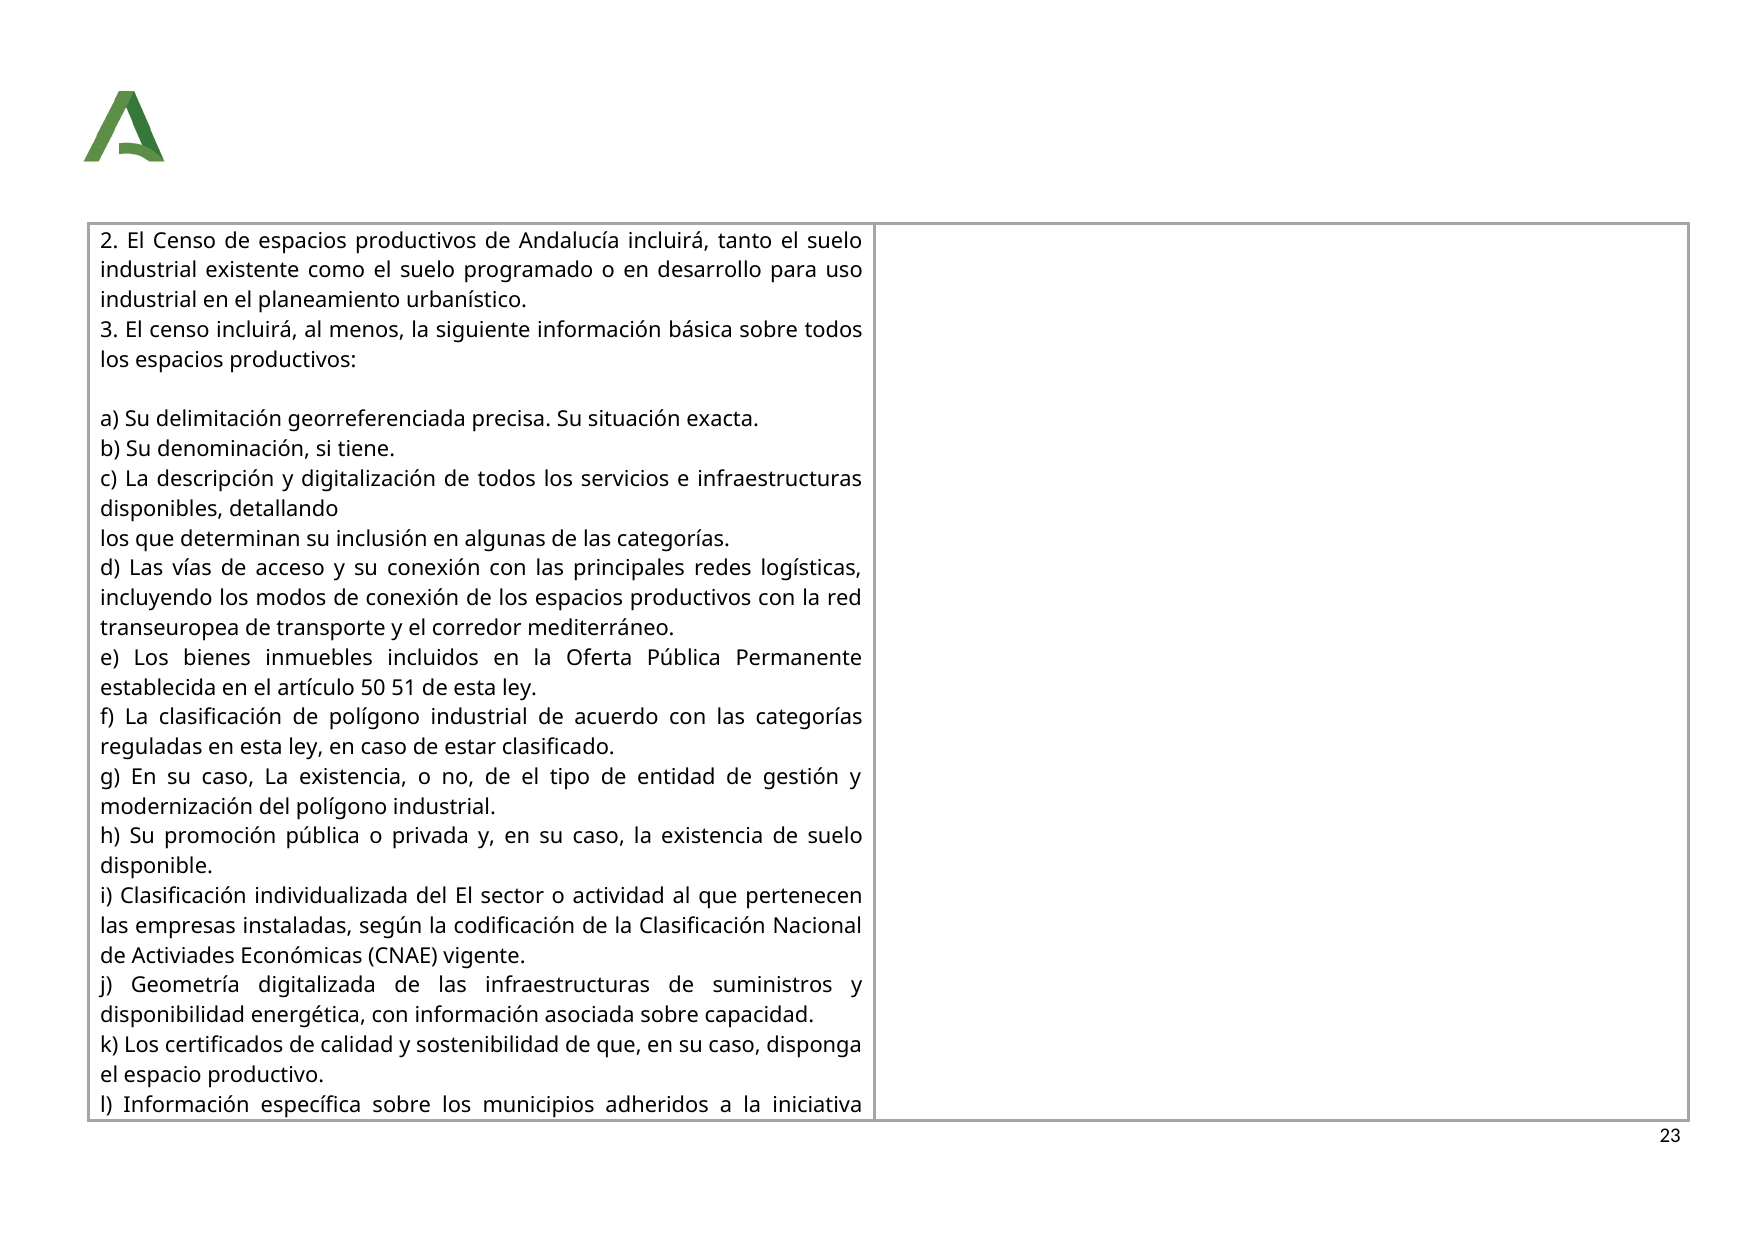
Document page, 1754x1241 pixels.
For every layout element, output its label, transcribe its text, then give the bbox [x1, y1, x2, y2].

table_cell Desde el punto de vista de la actividad estadística y cartográfica se proponen las siguientes modificaciones: Artículo 9. Funciones del Gabinete Técnico de Espacios Productivos de Andalucía. “m) Gestionar el Censo de espacios productivos de Andalucía, así como colaborar con la actividad Espacios Productivos de Andalucía (ESPAND) para ofrecer información de los espacios productivos andaluces y, sus infraestructuras, como de y las empresas instaladas en ellos, a través de datos recopilados en el integrando, sobre la cartografía oficial de la Junta de Andalucía, la información procedente del Directorio de Empresas y Establecimientos con Actividad Económica en Andalucía, las direcciones postales del Callejero Digital de Andalucía Unificado, la base de datos cartográfica y alfanumérica de la Dirección General de Catastro, la capa de espacios productivos de los Datos Espaciales de Referencia de Andalucía, así como la información sobre infraestructuras proporcionada por las empresas de suministros energéticos, hídricos o de telecomunicaciones.” Artículo 38. Procedimiento para la adhesión a la iniciativa «Red de Ciudades Industriales». “3. La adhesión a la iniciativa «Red de Ciudades Industriales» de los municipios será publicada en el Boletín Oficial de la Junta de Andalucía, así como en el portal web de la Consejería competente en materia de industria, y aparecerá de forma destacada en el censo de espacios productivos de Andalucía y en el mapa de la actividad Espacios Productivos de Andalucía (ESPAND) del Instituto de Estadística y Cartografía de Andalucía IECA.” Artículo 45. Objeto. “1. La consejería competente en materia de industria elaborará un censo de espacios productivos de Andalucía, en colaboración con las consejerías con competencias en economía y fomento, así como con las entidades instrumentales del sector público autonómico dependientes de estas, y ello sin perjuicio de los instrumentos de colaboración pública y privada previstos en el capítulo III del título II de esta ley. (Nota: Si la referencia competencial a Economía es por la adscripción del IECA a dicha Consejería, se propone añadir: “las consejerías competentes en la coordinación y determinación de la actividad estadística, cartográfica e información geográfica”). 2. El Censo de espacios productivos de Andalucía incluirá, tanto el suelo industrial existente como el suelo programado o en desarrollo para uso industrial en el planeamiento urbanístico. 3. El censo incluirá, al menos, la siguiente información básica sobre todos los espacios productivos: a) Su delimitación georreferenciada precisa. Su situación exacta. b) Su denominación, si tiene. c) La descripción y digitalización de todos los servicios e infraestructuras disponibles, detallando los que determinan su inclusión en algunas de las categorías. d) Las vías de acceso y su conexión con las principales redes logísticas, incluyendo los modos de conexión de los espacios productivos con la red transeuropea de transporte y el corredor mediterráneo. e) Los bienes inmuebles incluidos en la Oferta Pública Permanente establecida en el artículo 50 51 de esta ley. f) La clasificación de polígono industrial de acuerdo con las categorías reguladas en esta ley, en caso de estar clasificado. g) En su caso, La existencia, o no, de el tipo de entidad de gestión y modernización del polígono industrial. h) Su promoción pública o privada y, en su caso, la existencia de suelo disponible. i) Clasificación individualizada del El sector o actividad al que pertenecen las empresas instaladas, según la codificación de la Clasificación Nacional de Activiades Económicas (CNAE) vigente. j) Geometría digitalizada de las infraestructuras de suministros y disponibilidad energética, con información asociada sobre capacidad. k) Los certificados de calidad y sostenibilidad de que, en su caso, disponga el espacio productivo. l) Información específica sobre los municipios adheridos a la iniciativa andaluza «Red de Ciudades Industriales». 4. El censo podrá incluir, a solicitud de una entidad local y, siempre que aporte la documentación justificativa, la siguiente información complementaria: a) La calificación urbanística en el planeamiento municipal y los usos permitidos, compatibles y prohibidos en este. b) El grado de empleo ocupación del suelo. c) Los beneficios aplicables contemplados en esta ley. 5. El Censo de espacios productivos de Andalucía se elaborará a partir de la inscripción de las personas promotoras de espacios productivos en el Censo de todos los espacios productivos promovidos por ellas que tengan parcelas disponibles para su comercialización, así como los polígonos industriales previstos para su inmediato desarrollo; y a partir de toda aquella información establecida en la actividad Espacios Productivos de Andalucía (ESPAND) en los términos establecidos en el artículo 9 m) de la presente Ley, cuyo contenido formará parte del del Censo de espacios productivos de Andalucía. Las diferentes infraestructuras de datos como el Directorio de Empresas y Establecimientos con Actividad Económica en Andalucía, el Callejero Digital de Andalucía Unificado, la base de datos cartográfica y alfanumérica de la Dirección General de Catastro, la capa de espacios productivos de los Datos Espaciales de Referencia de Andalucía, así como información proporcionada por las empresas de suministros como son la infraestructura eléctrica (líneas y subestaciones), gasoductos y operadoras telefónicas. En este sentido, el mapa de Espacios Productivos de Andalucía (ESPAND) del Instituto de Estadística y Cartografía de Andalucía (IECA), formará parte del Censo de espacios productivos de Andalucía, así como la información de la que dispone el mismo. Se entenderá por persona promotora cualquier persona física o jurídica, pública o privada, que, individual o colectivamente, decide, impulsa, programa y financia, con recursos propios o ajenos, el desarrollo y las obras de urbanización de un espacio productivo, para sí o su posterior enajenación, entrega o cesión a otros sujetos bajo cualquier título.” [90, 225, 873, 1118]
table_cell [876, 225, 1687, 1118]
